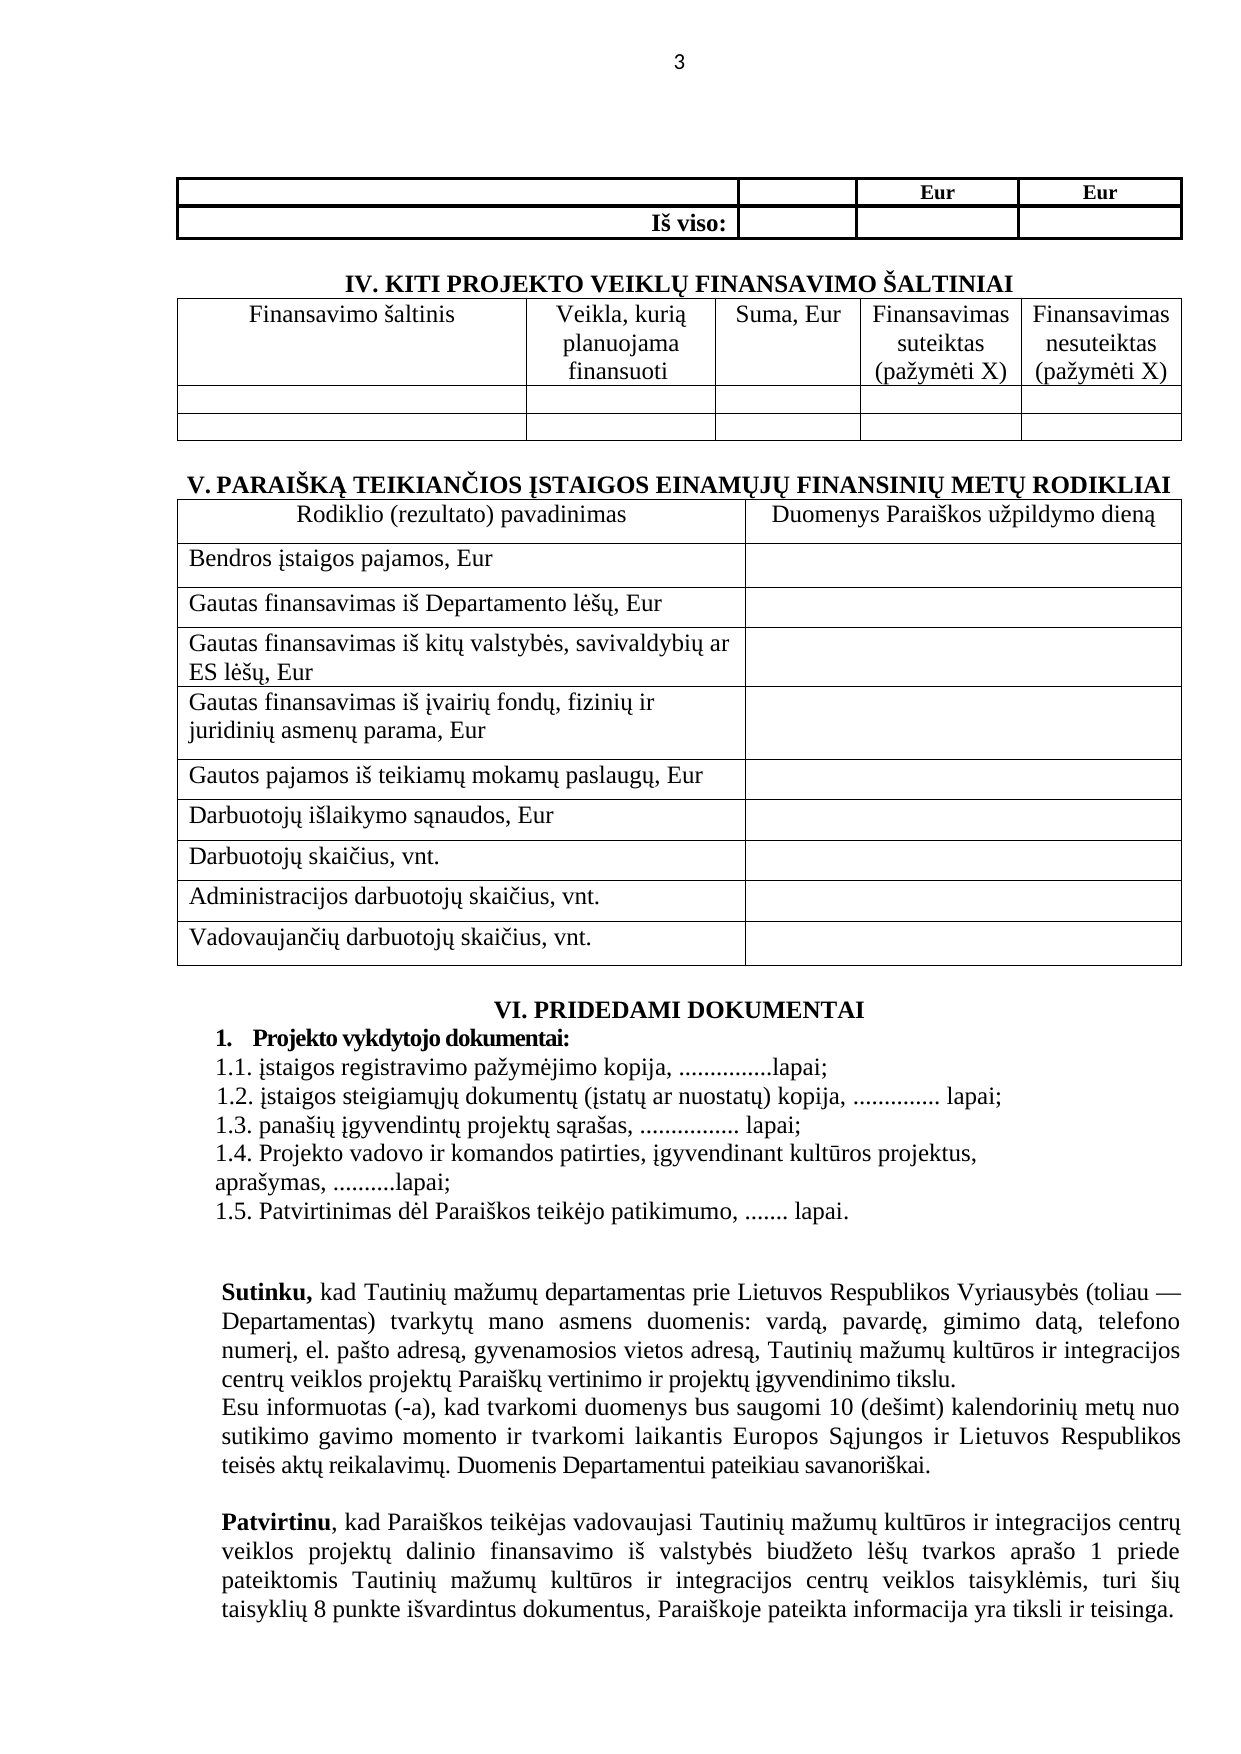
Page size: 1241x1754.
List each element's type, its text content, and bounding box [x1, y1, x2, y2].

table_cell [746, 628, 1181, 686]
table_cell Darbuotojų išlaikymo sąnaudos, Eur [178, 800, 745, 840]
table_cell [1020, 208, 1180, 237]
table_cell [861, 414, 1021, 440]
table_cell [746, 687, 1181, 759]
table_cell Bendros įstaigos pajamos, Eur [178, 544, 745, 587]
table_cell [1022, 414, 1181, 440]
table_cell [178, 386, 526, 412]
table_header Finansavimas suteiktas (pažymėti X) [861, 299, 1021, 385]
text 1.2. įstaigos steigiamųjų dokumentų (įstatų ar nuostatų) kopija, .............. lapai; [177, 1081, 1181, 1110]
table_cell Gautos pajamos iš teikiamų mokamų paslaugų, Eur [178, 760, 745, 799]
text VI. PRIDEDAMI DOKUMENTAI [177, 995, 1181, 1023]
table_cell [746, 881, 1181, 921]
table_cell [746, 841, 1181, 880]
table_header Finansavimas nesuteiktas (pažymėti X) [1022, 299, 1181, 385]
table_cell [178, 414, 526, 440]
text 1. Projekto vykdytojo dokumentai: [215, 1023, 1181, 1052]
table_cell [861, 386, 1021, 412]
table_cell Vadovaujančių darbuotojų skaičius, vnt. [178, 922, 745, 965]
table_cell [527, 386, 715, 412]
table_cell Iš viso: [179, 208, 737, 237]
table_cell [527, 414, 715, 440]
table_cell [746, 588, 1181, 627]
table_cell Darbuotojų skaičius, vnt. [178, 841, 745, 880]
table_cell Administracijos darbuotojų skaičius, vnt. [178, 881, 745, 921]
table_header Rodiklio (rezultato) pavadinimas [178, 500, 745, 542]
text Esu informuotas (-a), kad tvarkomi duomenys bus saugomi 10 (dešimt) kalendorinių metų nuo sutikimo gavimo momento ir tvarkomi laikantis Europos Sąjungos ir Lietuvos Respublikos teisės aktų reikalavimų. Duomenis Departamentui pateikiau savanoriškai. [221, 1392, 1181, 1479]
table_cell [716, 386, 860, 412]
table_cell [179, 180, 737, 204]
table_cell Eur [858, 180, 1017, 204]
table_cell Gautas finansavimas iš kitų valstybės, savivaldybių ar ES lėšų, Eur [178, 628, 745, 686]
table_header Finansavimo šaltinis [178, 299, 526, 385]
table_cell [746, 760, 1181, 799]
table_header Duomenys Paraiškos užpildymo dieną [746, 500, 1181, 542]
table_cell Eur [1020, 180, 1180, 204]
table_header Suma, Eur [716, 299, 860, 385]
table_cell [1022, 386, 1181, 412]
table_cell Gautas finansavimas iš įvairių fondų, fizinių ir juridinių asmenų parama, Eur [178, 687, 745, 759]
text 1.1. įstaigos registravimo pažymėjimo kopija, ...............lapai; [215, 1052, 1181, 1081]
text IV. KITI PROJEKTO VEIKLŲ FINANSAVIMO ŠALTINIAI [177, 269, 1181, 298]
text V. PARAIŠKĄ TEIKIANČIOS ĮSTAIGOS EINAMŲJŲ FINANSINIŲ METŲ RODIKLIAI [177, 470, 1181, 498]
table_cell [746, 922, 1181, 965]
text Sutinku, kad Tautinių mažumų departamentas prie Lietuvos Respublikos Vyriausybės (toliau — Departamentas) tvarkytų mano asmens duomenis: vardą, pavardę, gimimo datą, telefono numerį, el. pašto adresą, gyvenamosios vietos adresą, Tautinių mažumų kultūros ir integracijos centrų veiklos projektų Paraiškų vertinimo ir projektų įgyvendinimo tikslu. [221, 1277, 1181, 1392]
table_header Veikla, kurią planuojama finansuoti [527, 299, 715, 385]
text Patvirtinu, kad Paraiškos teikėjas vadovaujasi Tautinių mažumų kultūros ir integracijos centrų veiklos projektų dalinio finansavimo iš valstybės biudžeto lėšų tvarkos aprašo 1 priede pateiktomis Tautinių mažumų kultūros ir integracijos centrų veiklos taisyklėmis, turi šių taisyklių 8 punkte išvardintus dokumentus, Paraiškoje pateikta informacija yra tiksli ir teisinga. [221, 1507, 1181, 1622]
text 1.5. Patvirtinimas dėl Paraiškos teikėjo patikimumo, ....... lapai. [177, 1196, 1181, 1225]
text 1.3. panašių įgyvendintų projektų sąrašas, ................ lapai; [215, 1110, 1181, 1138]
table_cell [746, 800, 1181, 840]
table_cell [716, 414, 860, 440]
text 1.4. Projekto vadovo ir komandos patirties, įgyvendinant kultūros projektus, aprašymas, ..........lapai; [215, 1138, 1181, 1196]
table_cell [746, 544, 1181, 587]
table_cell Gautas finansavimas iš Departamento lėšų, Eur [178, 588, 745, 627]
table_cell [740, 180, 855, 204]
table_cell [740, 208, 855, 237]
table_cell [858, 208, 1017, 237]
